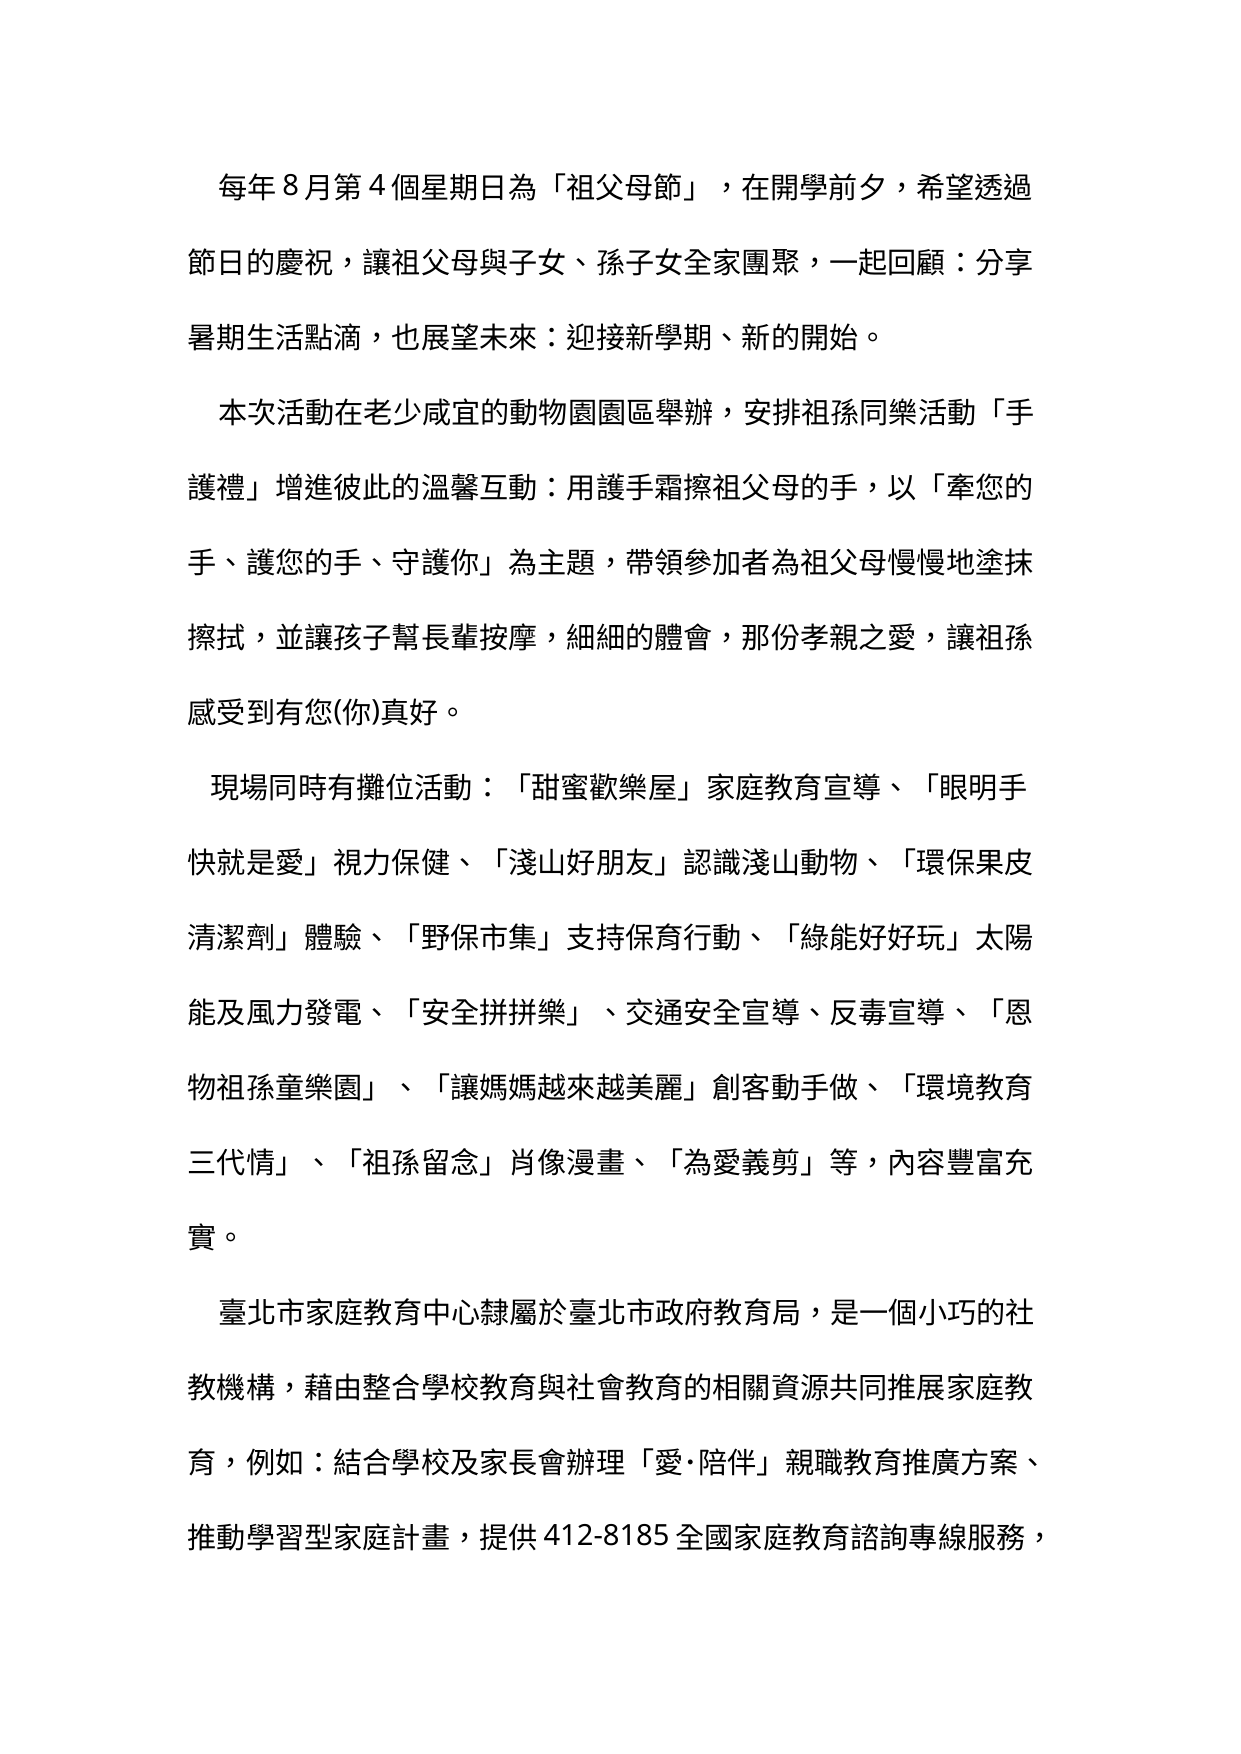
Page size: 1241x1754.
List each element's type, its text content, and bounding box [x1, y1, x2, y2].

text 現場同時有攤位活動：「甜蜜歡樂屋」家庭教育宣導、「眼明手快就是愛」視力保健、「淺山好朋友」認識淺山動物、「環保果皮清潔劑」體驗、「野保市集」支持保育行動、「綠能好好玩」太陽能及風力發電、「安全拼拼樂」、交通安全宣導、反毒宣導、「恩物祖孫童樂園」、「讓媽媽越來越美麗」創客動手做、「環境教育三代情」、「祖孫留念」肖像漫畫、「為愛義剪」等，內容豐富充實。 [187, 764, 1053, 1289]
text 臺北市家庭教育中心隸屬於臺北市政府教育局，是一個小巧的社教機構，藉由整合學校教育與社會教育的相關資源共同推展家庭教育，例如：結合學校及家長會辦理「愛･陪伴」親職教育推廣方案、推動學習型家庭計畫，提供412-8185全國家庭教育諮詢專線服務， [187, 1289, 1053, 1589]
text 每年8月第4個星期日為「祖父母節」，在開學前夕，希望透過節日的慶祝，讓祖父母與子女、孫子女全家團聚，一起回顧：分享暑期生活點滴，也展望未來：迎接新學期、新的開始。 [187, 164, 1053, 389]
text 本次活動在老少咸宜的動物園園區舉辦，安排祖孫同樂活動「手護禮」增進彼此的溫馨互動：用護手霜擦祖父母的手，以「牽您的手、護您的手、守護你」為主題，帶領參加者為祖父母慢慢地塗抹擦拭，並讓孩子幫長輩按摩，細細的體會，那份孝親之愛，讓祖孫感受到有您(你)真好。 [187, 389, 1053, 764]
